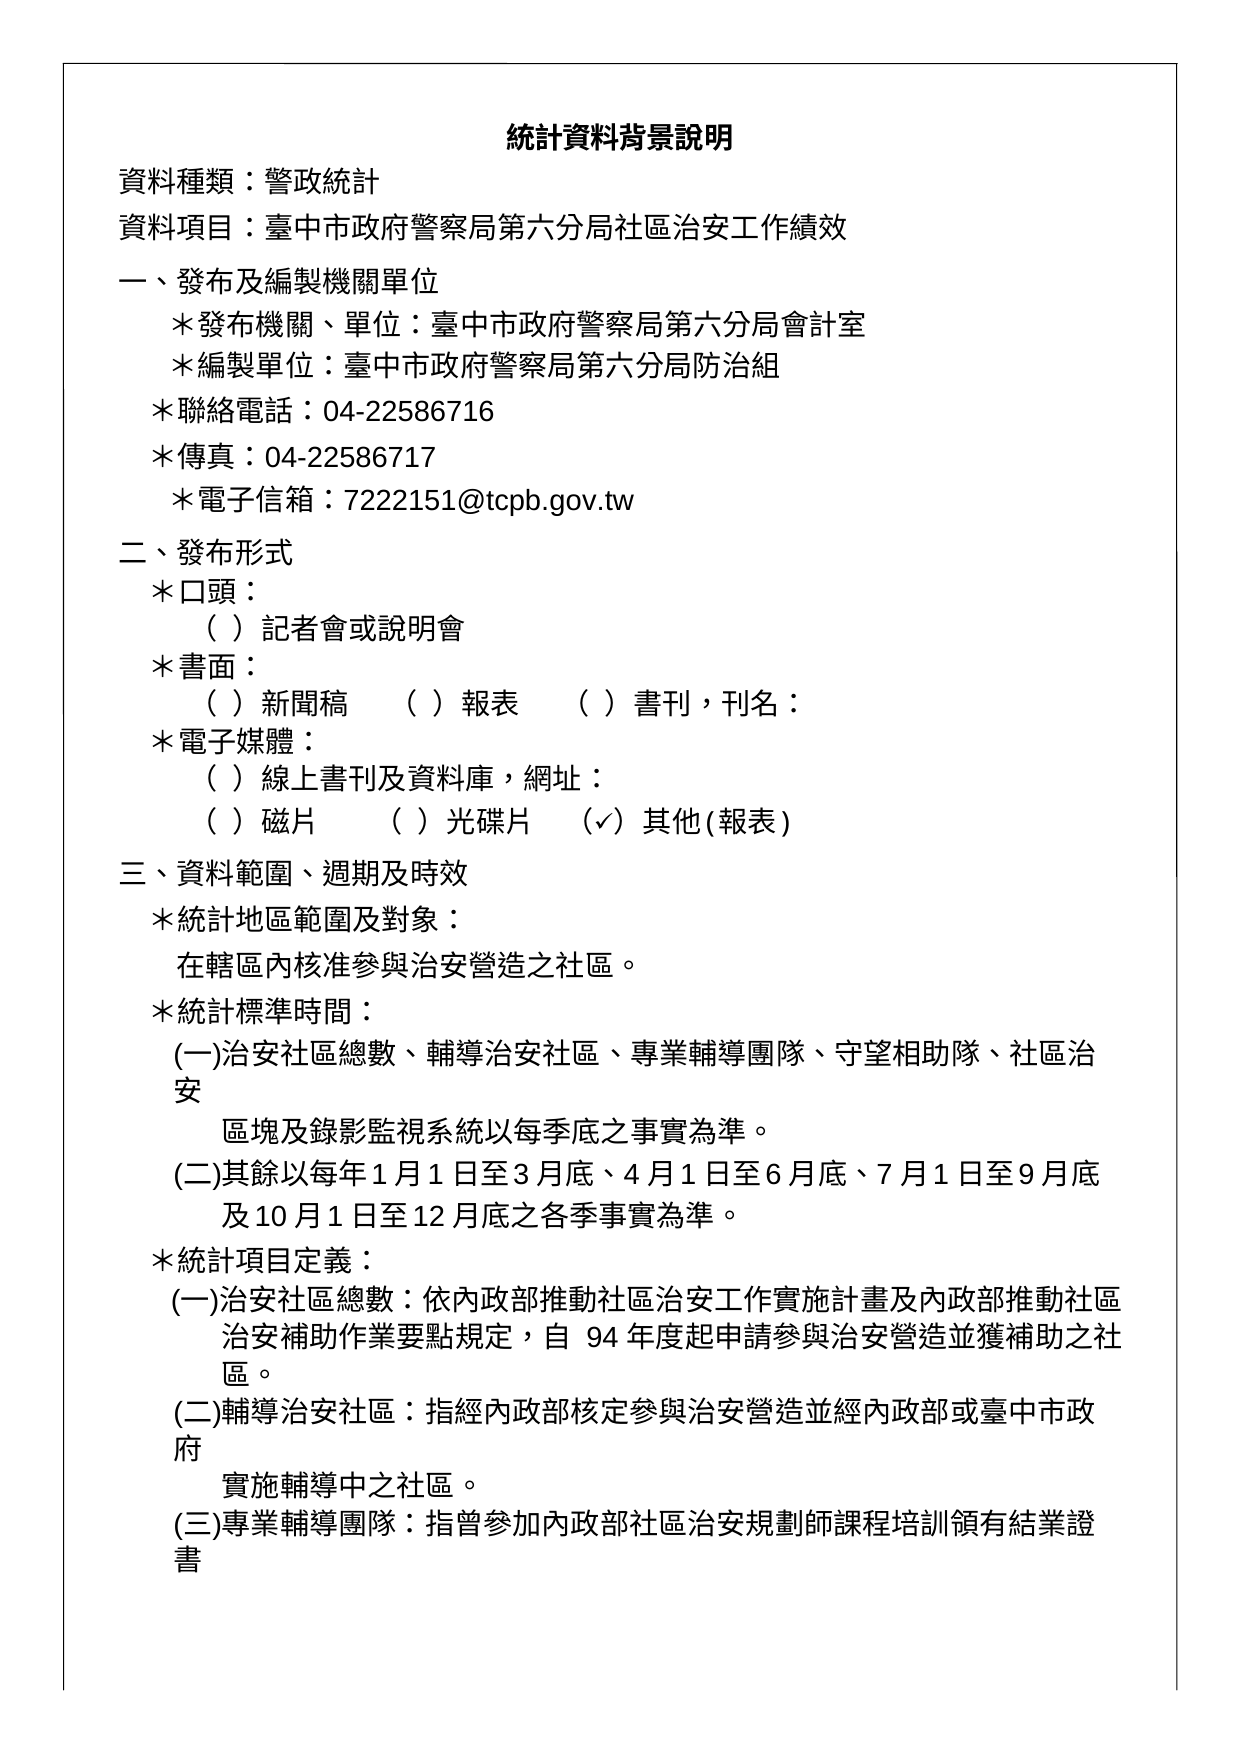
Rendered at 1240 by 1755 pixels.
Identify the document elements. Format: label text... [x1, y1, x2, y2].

text 一、發布及編製機關單位 [118, 263, 1122, 299]
text ＊編製單位：臺中市政府警察局第六分局防治組 [168, 347, 1122, 384]
text 實施輔導中之社區。 [221, 1468, 1122, 1504]
text (二)輔導治安社區：指經內政部核定參與治安營造並經內政部或臺中市政府 [173, 1394, 1122, 1467]
text （ ）線上書刊及資料庫，網址： [188, 761, 1122, 797]
text （ ）記者會或說明會 [188, 611, 1122, 647]
text (一)治安社區總數、輔導治安社區、專業輔導團隊、守望相助隊、社區治安 [173, 1035, 1122, 1108]
text （ ）磁片 （ ）光碟片 （P）其他(報表) [188, 803, 1122, 839]
text ＊口頭： [149, 573, 1122, 609]
text ＊統計項目定義： [148, 1242, 1122, 1278]
text 資料項目：臺中市政府警察局第六分局社區治安工作績效 [118, 209, 1122, 245]
text 在轄區內核准參與治安營造之社區。 [176, 947, 1122, 983]
text 二、發布形式 [118, 534, 1122, 570]
text 統計資料背景說明 資料種類：警政統計 [118, 113, 734, 201]
text ＊統計地區範圍及對象： [148, 901, 1122, 938]
text ＊書面： [149, 648, 1122, 684]
text （ ）新聞稿 （ ）報表 （ ）書刊，刊名： [188, 686, 1122, 722]
text 區。 [221, 1356, 1122, 1393]
text (一)治安社區總數：依內政部推動社區治安工作實施計畫及內政部推動社區治安補助作業要點規定，自 94 年度起申請參與治安營造並獲補助之社 [147, 1280, 1122, 1355]
text ＊聯絡電話：04-22586716 [148, 392, 1122, 429]
text 及10月1日至12月底之各季事實為準。 [221, 1197, 1122, 1233]
text ＊傳真：04-22586717 [148, 438, 1122, 475]
text ＊電子媒體： [149, 723, 1122, 759]
text 區塊及錄影監視系統以每季底之事實為準。 [221, 1113, 1122, 1150]
text ＊統計標準時間： [148, 993, 1122, 1029]
text 三、資料範圍、週期及時效 [118, 855, 1122, 892]
text ＊發布機關、單位：臺中市政府警察局第六分局會計室 [168, 306, 1122, 342]
text (三)專業輔導團隊：指曾參加內政部社區治安規劃師課程培訓領有結業證書 [173, 1505, 1122, 1578]
text (二)其餘以每年1月1日至3月底、4月1日至6月底、7月1日至9月底 [173, 1155, 1122, 1192]
text ＊電子信箱：7222151@tcpb.gov.tw [168, 481, 1122, 517]
